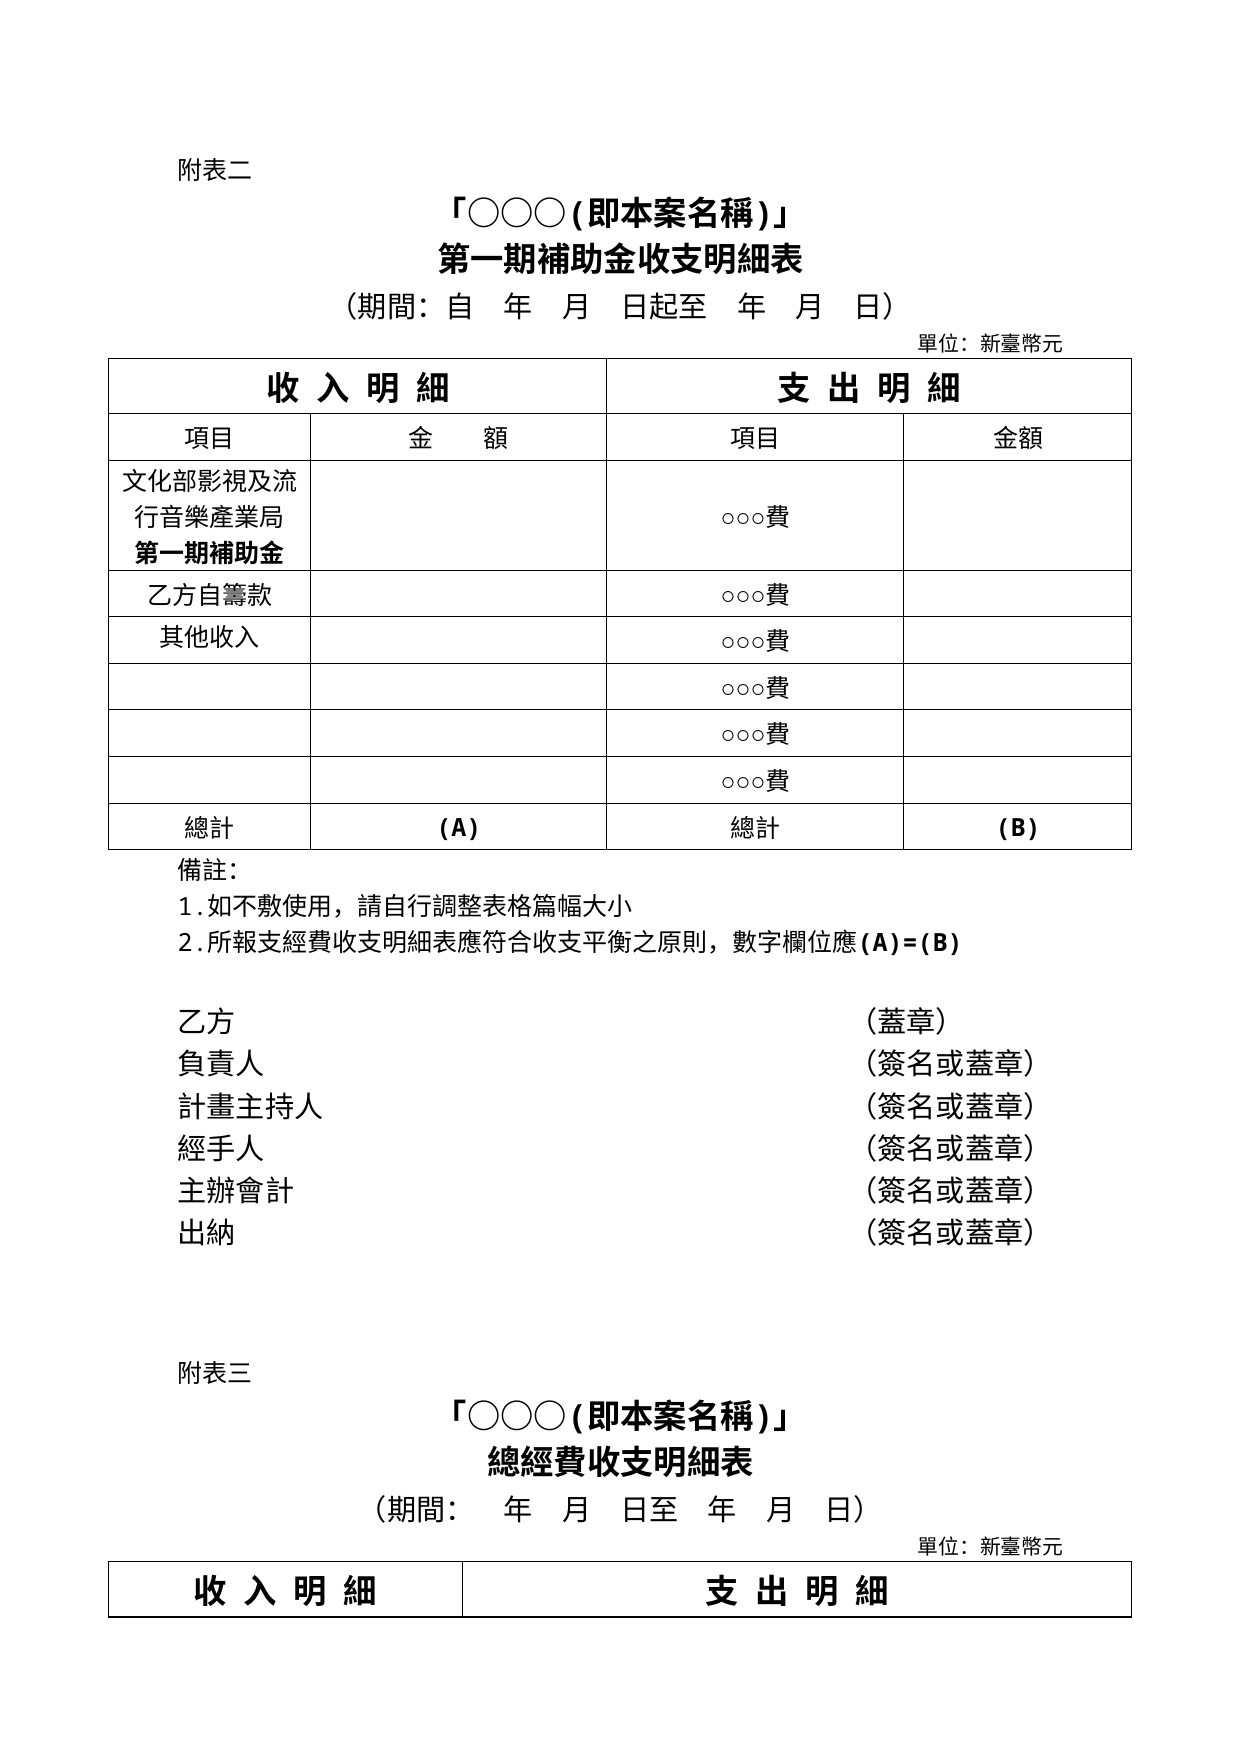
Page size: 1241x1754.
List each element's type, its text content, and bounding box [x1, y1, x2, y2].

table_cell [904, 617, 1131, 663]
text 單位：新臺幣元 [177, 326, 1063, 358]
table_cell ○○○費 [607, 571, 903, 616]
table_cell 總計 [607, 804, 903, 849]
table_cell [311, 571, 606, 616]
table_header 收 入 明 細 [109, 1562, 462, 1616]
table_cell [311, 664, 606, 709]
text 1.如不敷使用，請自行調整表格篇幅大小 [177, 886, 1041, 923]
table_header 支 出 明 細 [607, 359, 1131, 413]
text 計畫主持人 （簽名或蓋章） [177, 1083, 1063, 1125]
table_cell [311, 710, 606, 756]
table_cell 金 額 [311, 414, 606, 460]
table_cell [904, 571, 1131, 616]
text 總經費收支明細表 [177, 1438, 1063, 1484]
text 「○○○(即本案名稱)」 [177, 189, 1063, 235]
table_cell 金額 [904, 414, 1131, 460]
table_cell [904, 710, 1131, 756]
table_header 支 出 明 細 [463, 1562, 1131, 1616]
table_header 收 入 明 細 [109, 359, 606, 413]
table_cell (B) [904, 804, 1131, 849]
table_cell ○○○費 [607, 617, 903, 663]
table_cell ○○○費 [607, 664, 903, 709]
text （期間： 年 月 日至 年 月 日） [177, 1484, 1063, 1529]
text 第一期補助金收支明細表 [177, 235, 1063, 281]
text 「○○○(即本案名稱)」 [177, 1392, 1063, 1438]
text 負責人 （簽名或蓋章） [177, 1041, 1063, 1083]
text 2.所報支經費收支明細表應符合收支平衡之原則，數字欄位應(A)=(B) [177, 923, 1041, 959]
text 出納 （簽名或蓋章） [177, 1210, 1063, 1252]
table_cell 乙方自籌款 [109, 571, 310, 616]
table_cell [311, 617, 606, 663]
text 乙方 （蓋章） [177, 998, 1063, 1041]
table_cell 項目 [109, 414, 310, 460]
table_cell ○○○費 [607, 710, 903, 756]
table_cell 其他收入 [109, 617, 310, 663]
text 附表三 [177, 1346, 1063, 1392]
text 備註： [177, 850, 1041, 886]
table_cell 項目 [607, 414, 903, 460]
table_cell [904, 664, 1131, 709]
table_cell [109, 664, 310, 709]
table_cell ○○○費 [607, 461, 903, 570]
text 附表二 [177, 143, 1063, 189]
table_cell [109, 710, 310, 756]
table_cell [904, 461, 1131, 570]
table_cell [109, 757, 310, 802]
text 單位：新臺幣元 [177, 1529, 1063, 1561]
table_cell 文化部影視及流行音樂產業局 第一期補助金 [109, 461, 310, 570]
table_cell 總計 [109, 804, 310, 849]
table_cell [904, 757, 1131, 802]
text 經手人 （簽名或蓋章） [177, 1125, 1063, 1168]
table_cell [311, 757, 606, 802]
table_cell ○○○費 [607, 757, 903, 802]
table_cell (A) [311, 804, 606, 849]
text （期間：自 年 月 日起至 年 月 日） [177, 281, 1063, 326]
text 主辦會計 （簽名或蓋章） [177, 1168, 1063, 1210]
table_cell [311, 461, 606, 570]
